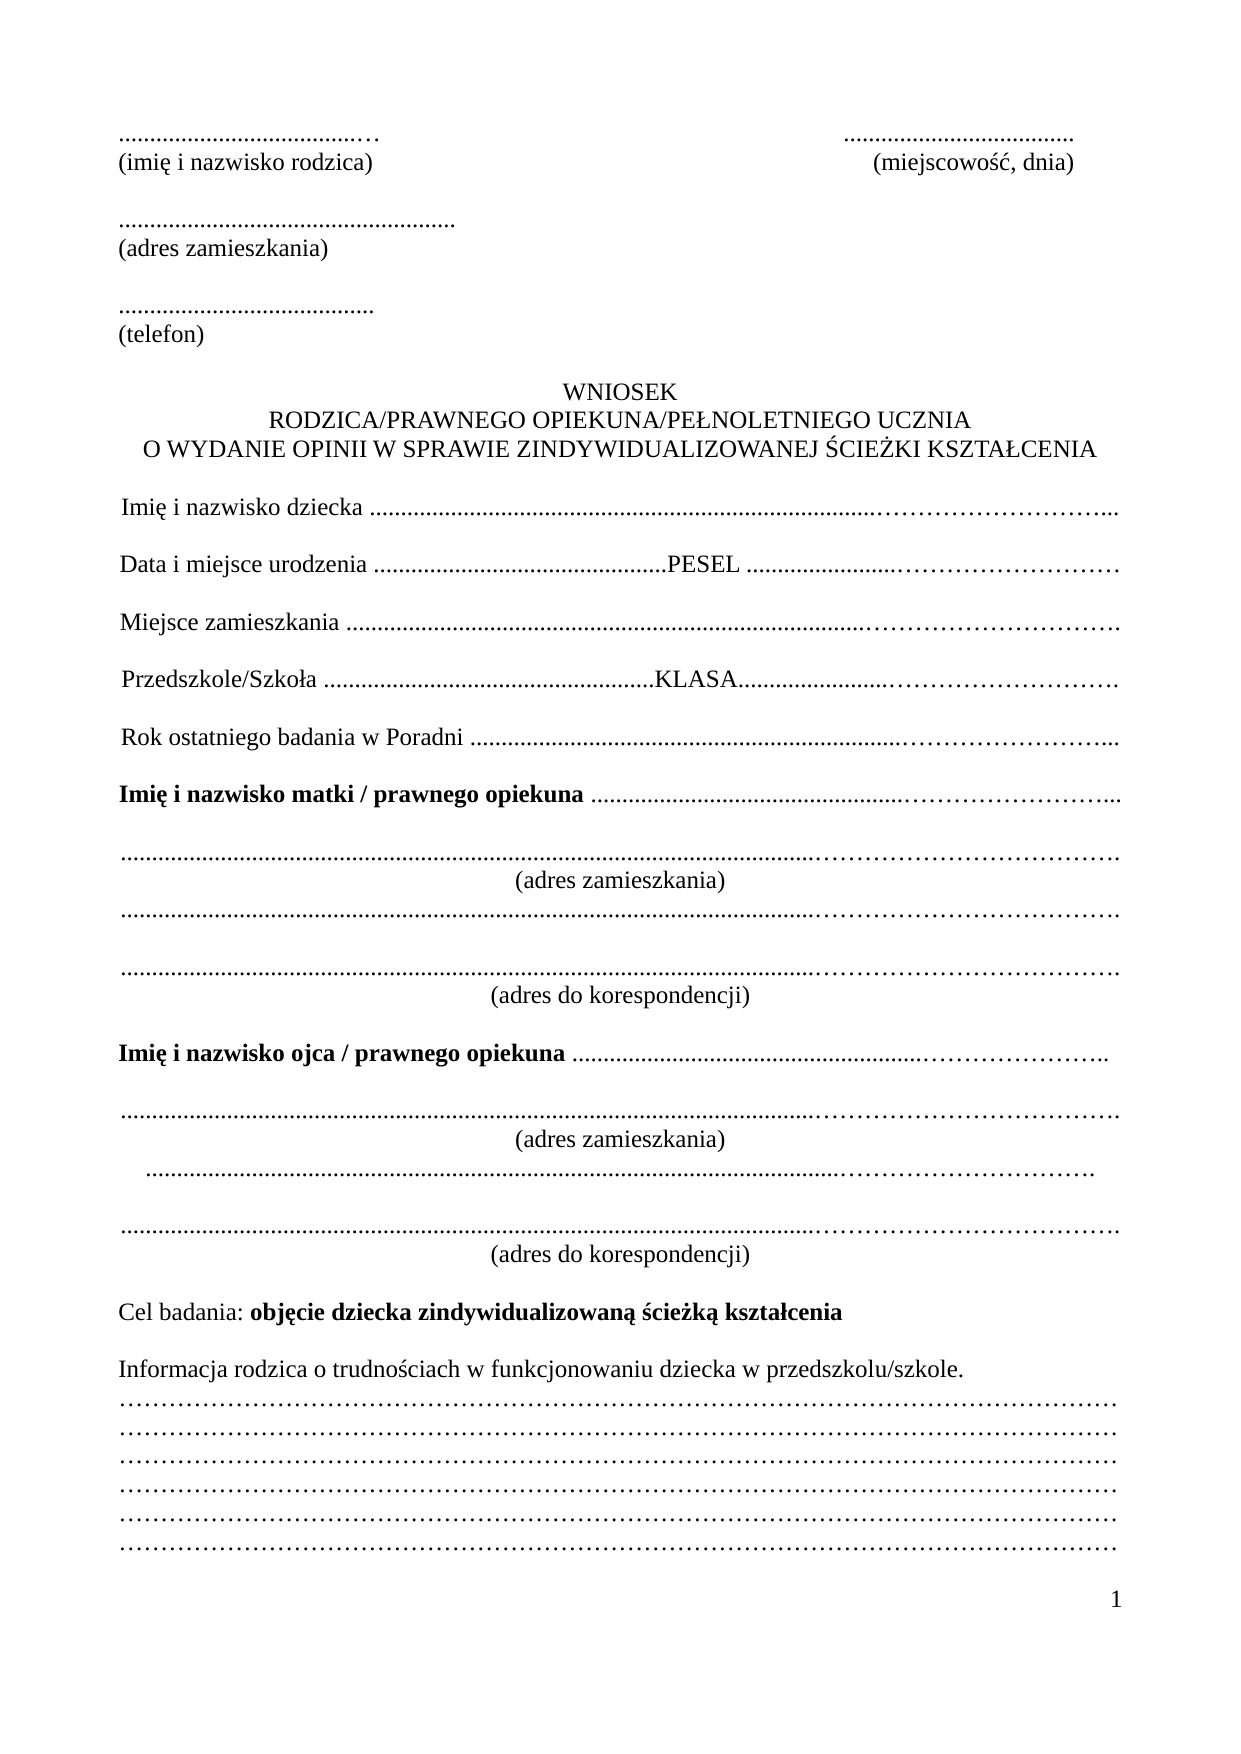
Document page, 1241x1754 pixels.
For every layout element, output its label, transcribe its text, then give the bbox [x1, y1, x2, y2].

text ...............................................................................................................………………………………. (adres zamieszkania) ...............................................................................................................…………………………. [118, 1096, 1122, 1182]
text Imię i nazwisko dziecka .................................................................................………………………... [118, 463, 1122, 521]
text ...............................................................................................................………………………………. (adres do korespondencji) [118, 952, 1122, 1038]
text Miejsce zamieszkania ...................................................................................…………………………. [118, 607, 1122, 664]
text ......................................... (telefon) [118, 262, 1122, 348]
text ......................................… ..................................... (imię i nazwisko rodzica) (miejscowość, dnia) [118, 118, 1122, 204]
text Informacja rodzica o trudnościach w funkcjonowaniu dziecka w przedszkolu/szkole. ……………………………………………………………………………………………………………………………………………………………………………………………………………………………………………………………………………………………………………………………………………………………………………………………………………………………………………………………………………………………………………………………………………………………………………………………………………………………………………………………… [118, 1326, 1122, 1556]
text Cel badania: objęcie dziecka zindywidualizowaną ścieżką kształcenia [118, 1268, 1122, 1326]
text Imię i nazwisko ojca / prawnego opiekuna ........................................................………………….. [118, 1038, 1122, 1096]
text ...................................................... (adres zamieszkania) [118, 204, 1122, 262]
text Rok ostatniego badania w Poradni .....................................................................……………………... [118, 722, 1122, 779]
text ...............................................................................................................………………………………. (adres do korespondencji) [118, 1182, 1122, 1268]
text Przedszkole/Szkoła .....................................................KLASA........................………………………. [118, 664, 1122, 722]
text ...............................................................................................................………………………………. (adres zamieszkania) ...............................................................................................................………………………………. [118, 808, 1122, 952]
text 1 [118, 1556, 1122, 1613]
text Data i miejsce urodzenia ...............................................PESEL ........................……………………… [118, 521, 1122, 607]
text Imię i nazwisko matki / prawnego opiekuna ..................................................……………………... [118, 779, 1122, 808]
text WNIOSEK RODZICA/PRAWNEGO OPIEKUNA/PEŁNOLETNIEGO UCZNIA O WYDANIE OPINII W SPRAWIE ZINDYWIDUALIZOWANEJ ŚCIEŻKI KSZTAŁCENIA [118, 348, 1122, 463]
